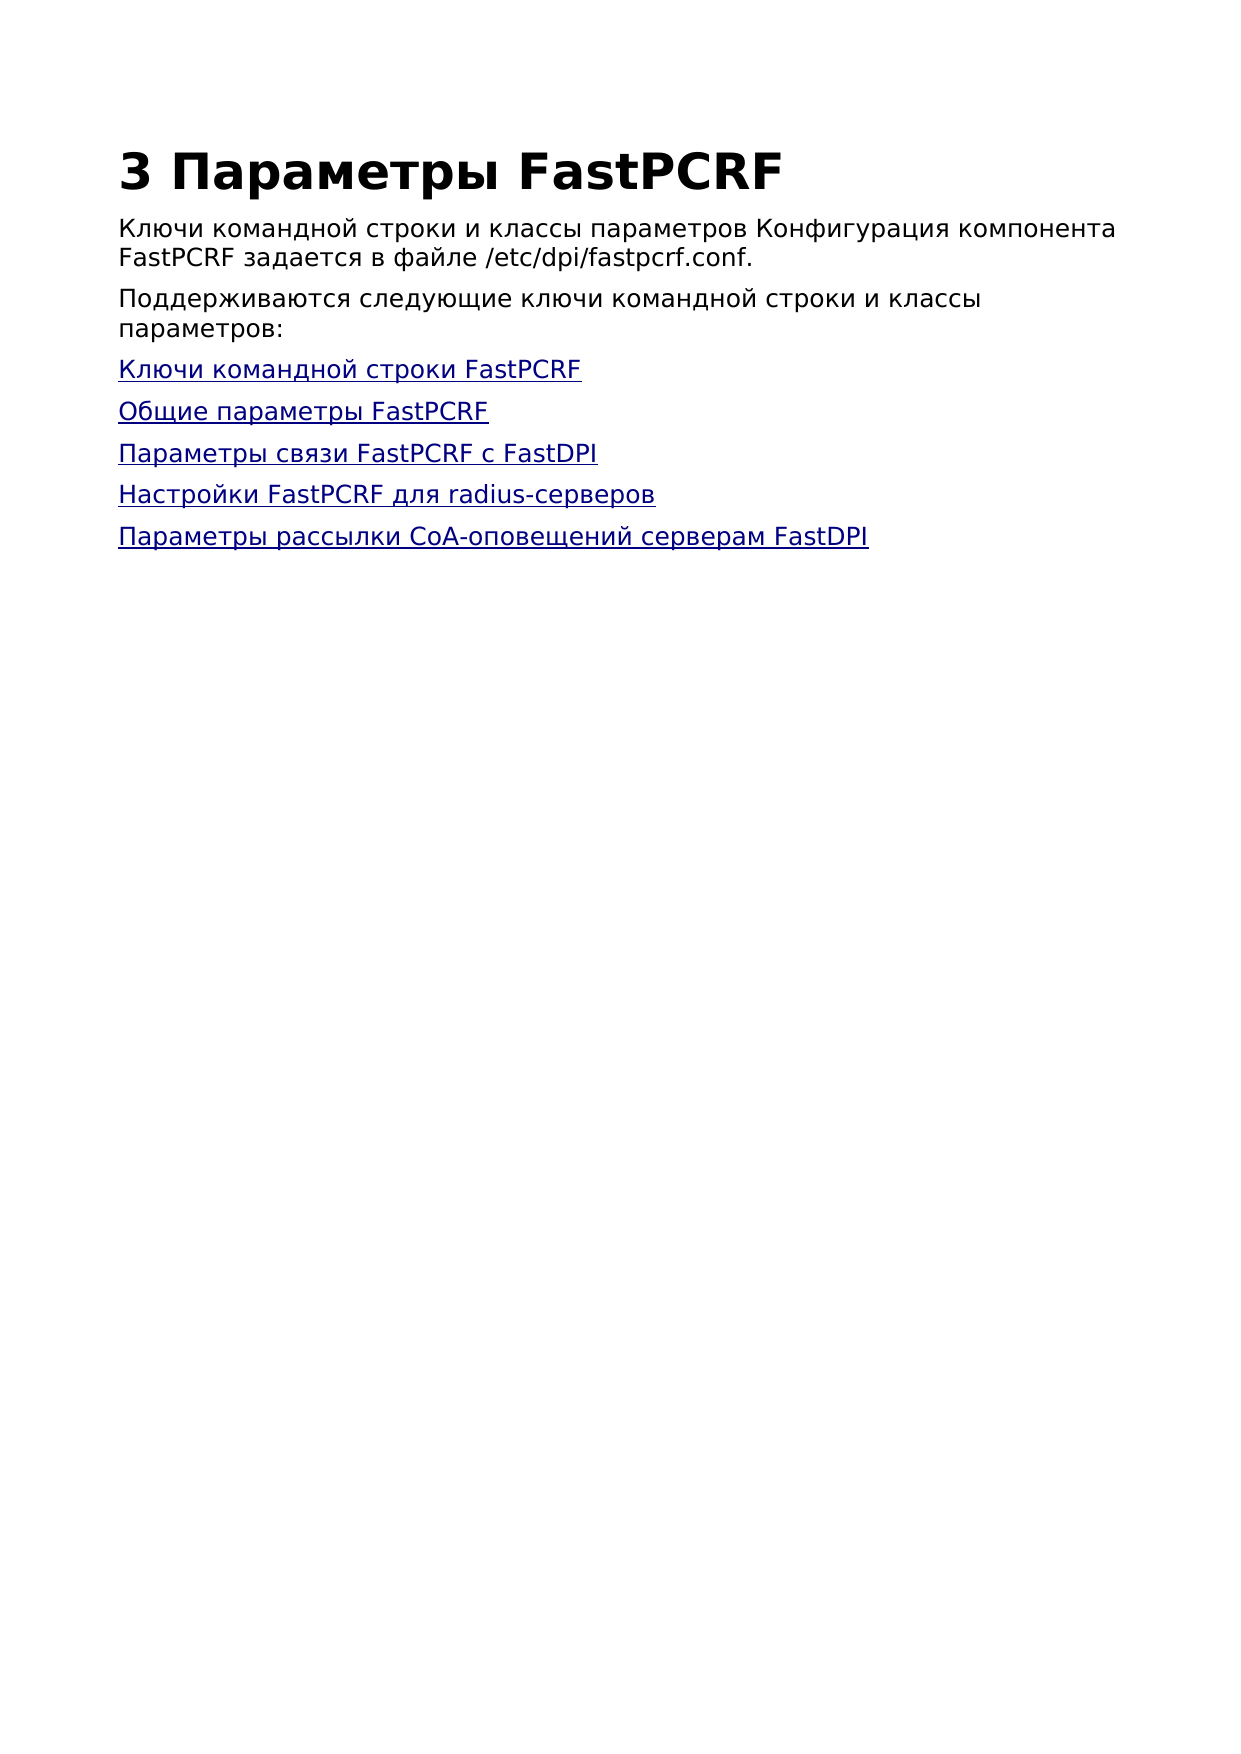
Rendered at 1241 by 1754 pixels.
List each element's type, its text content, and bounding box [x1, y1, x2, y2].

text Настройки FastPCRF для radius-серверов [118, 481, 1122, 510]
text Ключи командной строки FastPCRF [118, 356, 1122, 385]
text Общие параметры FastPCRF [118, 397, 1122, 426]
text Параметры связи FastPCRF с FastDPI [118, 439, 1122, 468]
text Параметры рассылки CoA-оповещений серверам FastDPI [118, 522, 1122, 551]
text Поддерживаются следующие ключи командной строки и классы параметров: [118, 285, 1122, 343]
subtitle 3 Параметры FastPCRF [118, 143, 1122, 201]
text Ключи командной строки и классы параметров Конфигурация компонента FastPCRF задается в файле /etc/dpi/fastpcrf.conf. [118, 214, 1122, 272]
